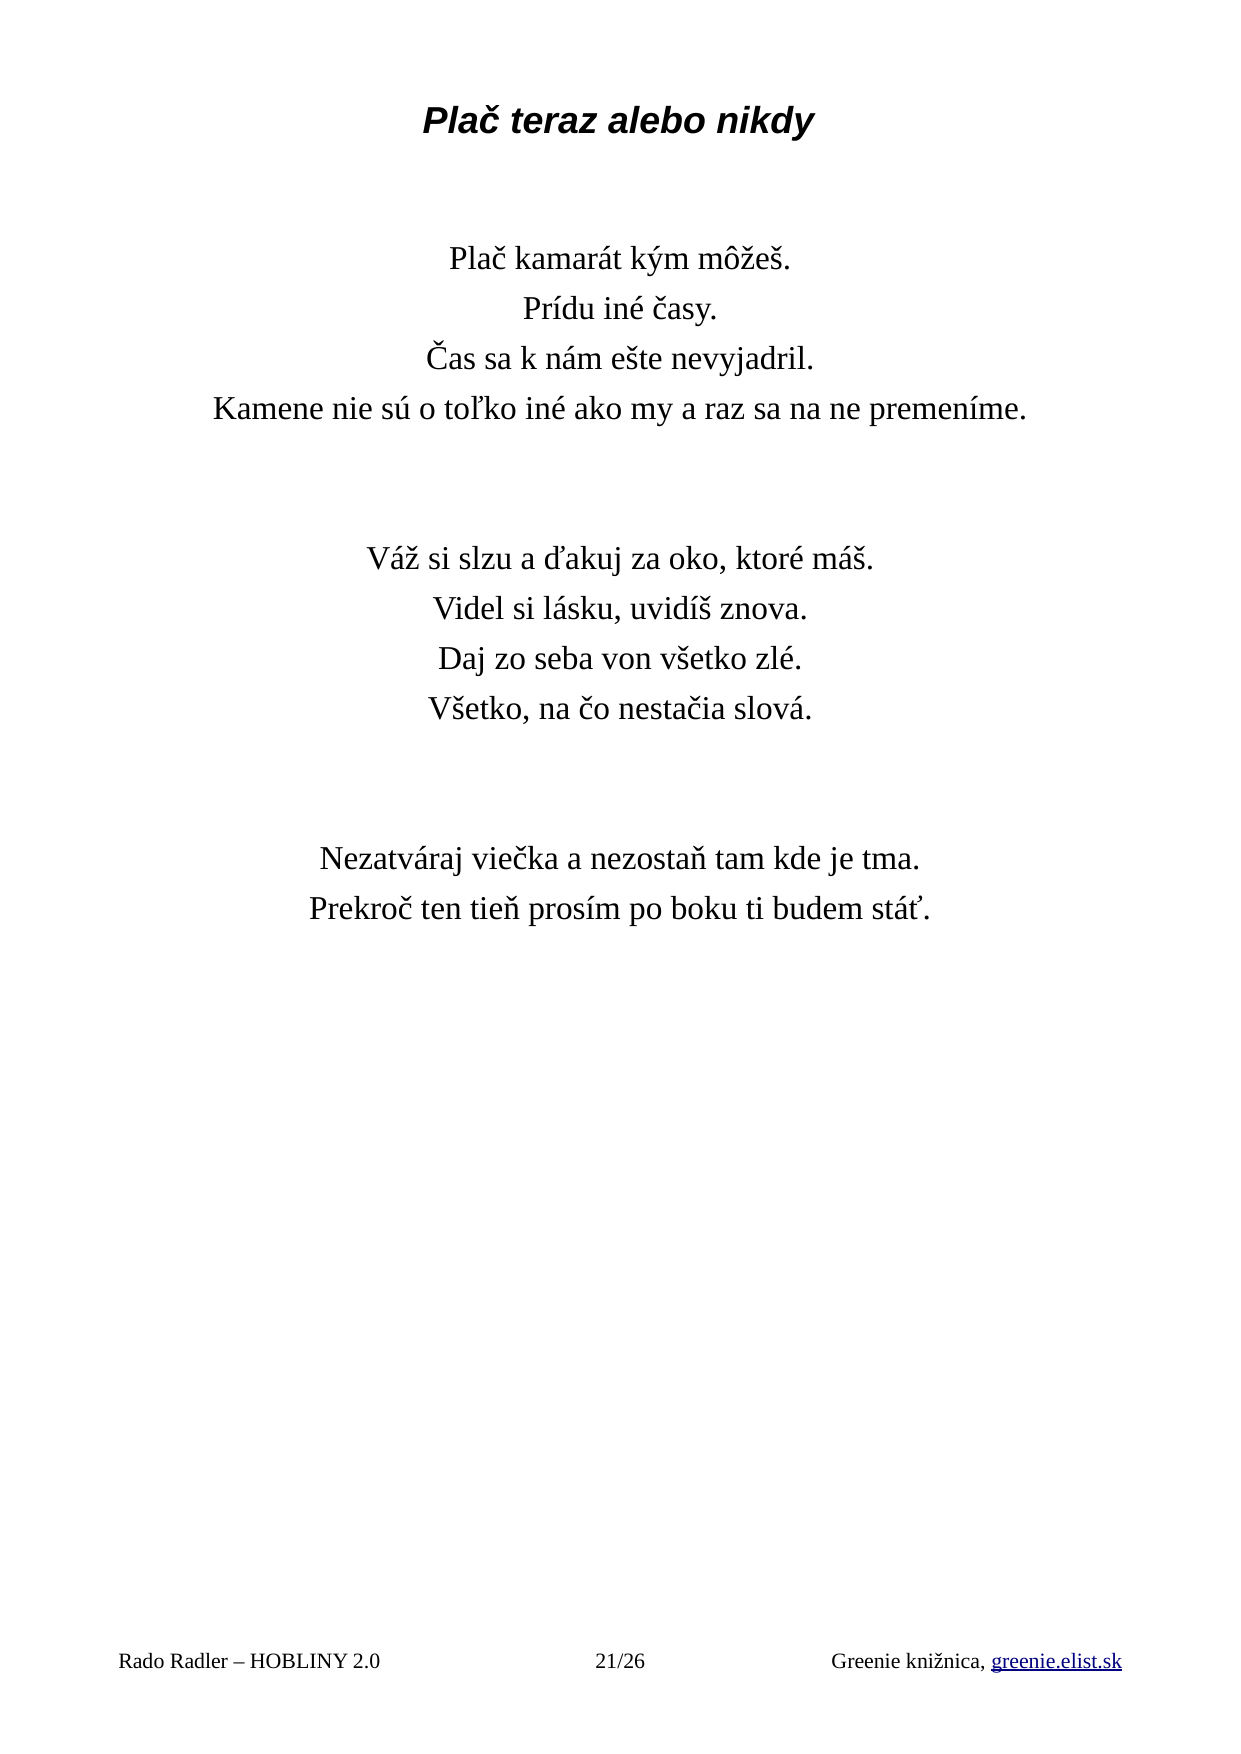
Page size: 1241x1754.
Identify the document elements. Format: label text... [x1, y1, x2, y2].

text Prídu iné časy. [106, 288, 1134, 326]
subtitle Plač teraz alebo nikdy [106, 98, 1134, 142]
text Prekroč ten tieň prosím po boku ti budem stáť. [106, 888, 1134, 926]
text Kamene nie sú o toľko iné ako my a raz sa na ne premeníme. [106, 388, 1134, 426]
text Všetko, na čo nestačia slová. [106, 688, 1134, 726]
text Videl si lásku, uvidíš znova. [106, 588, 1134, 626]
text Daj zo seba von všetko zlé. [106, 638, 1134, 676]
text Váž si slzu a ďakuj za oko, ktoré máš. [106, 538, 1134, 576]
text Nezatváraj viečka a nezostaň tam kde je tma. [106, 838, 1134, 876]
text Čas sa k nám ešte nevyjadril. [106, 338, 1134, 376]
text Plač kamarát kým môžeš. [106, 238, 1134, 276]
